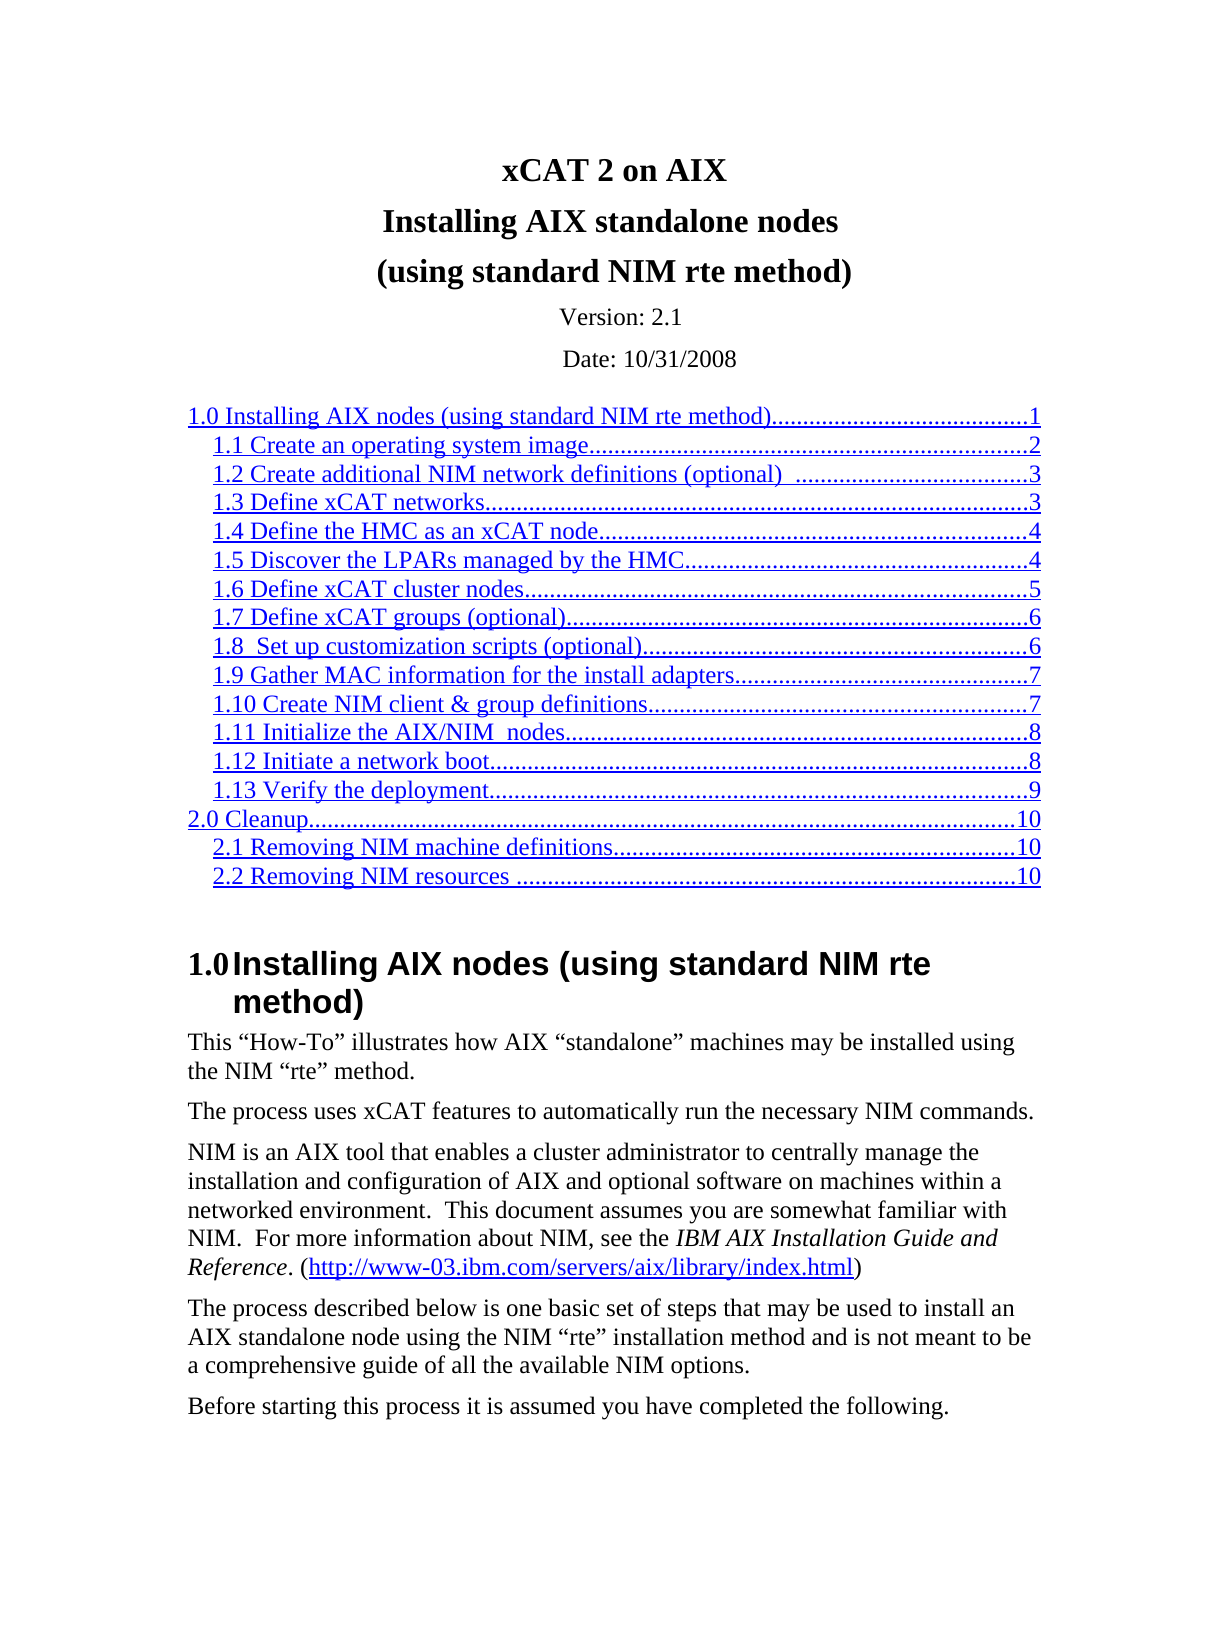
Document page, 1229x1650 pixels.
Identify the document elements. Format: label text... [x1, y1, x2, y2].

text 1.9 Gather MAC information for the install adapters. 7 [212, 660, 1041, 685]
text The process uses xCAT features to automatically run the necessary NIM commands. [187, 1096, 1041, 1125]
text 1.2 Create additional NIM network definitions (optional) 3 [212, 459, 1041, 484]
text 1.13 Verify the deployment 9 [212, 775, 1041, 800]
text This “How-To” illustrates how AIX “standalone” machines may be installed using the NIM “rte” method. [187, 1027, 1041, 1084]
text Date: 10/31/2008 [562, 344, 1041, 372]
text 2.2 Removing NIM resources 10 [212, 861, 1041, 886]
text Version: 2.1 [187, 302, 1041, 331]
text 1.11 Initialize the AIX/NIM nodes 8 [212, 717, 1041, 742]
text Before starting this process it is assumed you have completed the following. [187, 1391, 1041, 1420]
subtitle Installing AIX nodes (using standard NIM rte method) [187, 944, 1041, 1021]
text 1.7 Define xCAT groups (optional) 6 [212, 602, 1041, 627]
text 1.10 Create NIM client & group definitions 7 [212, 689, 1041, 714]
text xCAT 2 on AIX [187, 150, 1041, 188]
text Installing AIX standalone nodes [187, 201, 1041, 239]
text 1.3 Define xCAT networks 3 [212, 487, 1041, 512]
text 1.5 Discover the LPARs managed by the HMC 4 [212, 545, 1041, 570]
text 1.4 Define the HMC as an xCAT node 4 [212, 516, 1041, 541]
text (using standard NIM rte method) [187, 252, 1041, 290]
text 2.1 Removing NIM machine definitions 10 [212, 832, 1041, 857]
text 1.6 Define xCAT cluster nodes 5 [212, 574, 1041, 599]
text 1.0 Installing AIX nodes (using standard NIM rte method) 1 [187, 401, 1041, 426]
list NIM is an AIX tool that enables a cluster administrator to centrally manage the installation and configuration of AIX and optional software on machines within a networked environment. This document assumes you are somewhat familiar with NIM. For more information about NIM, see the IBM AIX Installation Guide and Reference. (http://www-03.ibm.com/servers/aix/library/index.html) [150, 1137, 1041, 1281]
text 1.8 Set up customization scripts (optional) 6 [212, 631, 1041, 656]
text 2.0 Cleanup 10 [187, 804, 1041, 829]
text 1.12 Initiate a network boot 8 [212, 746, 1041, 771]
text The process described below is one basic set of steps that may be used to install an AIX standalone node using the NIM “rte” installation method and is not meant to be a comprehensive guide of all the available NIM options. [187, 1293, 1041, 1379]
text 1.1 Create an operating system image 2 [212, 430, 1041, 455]
